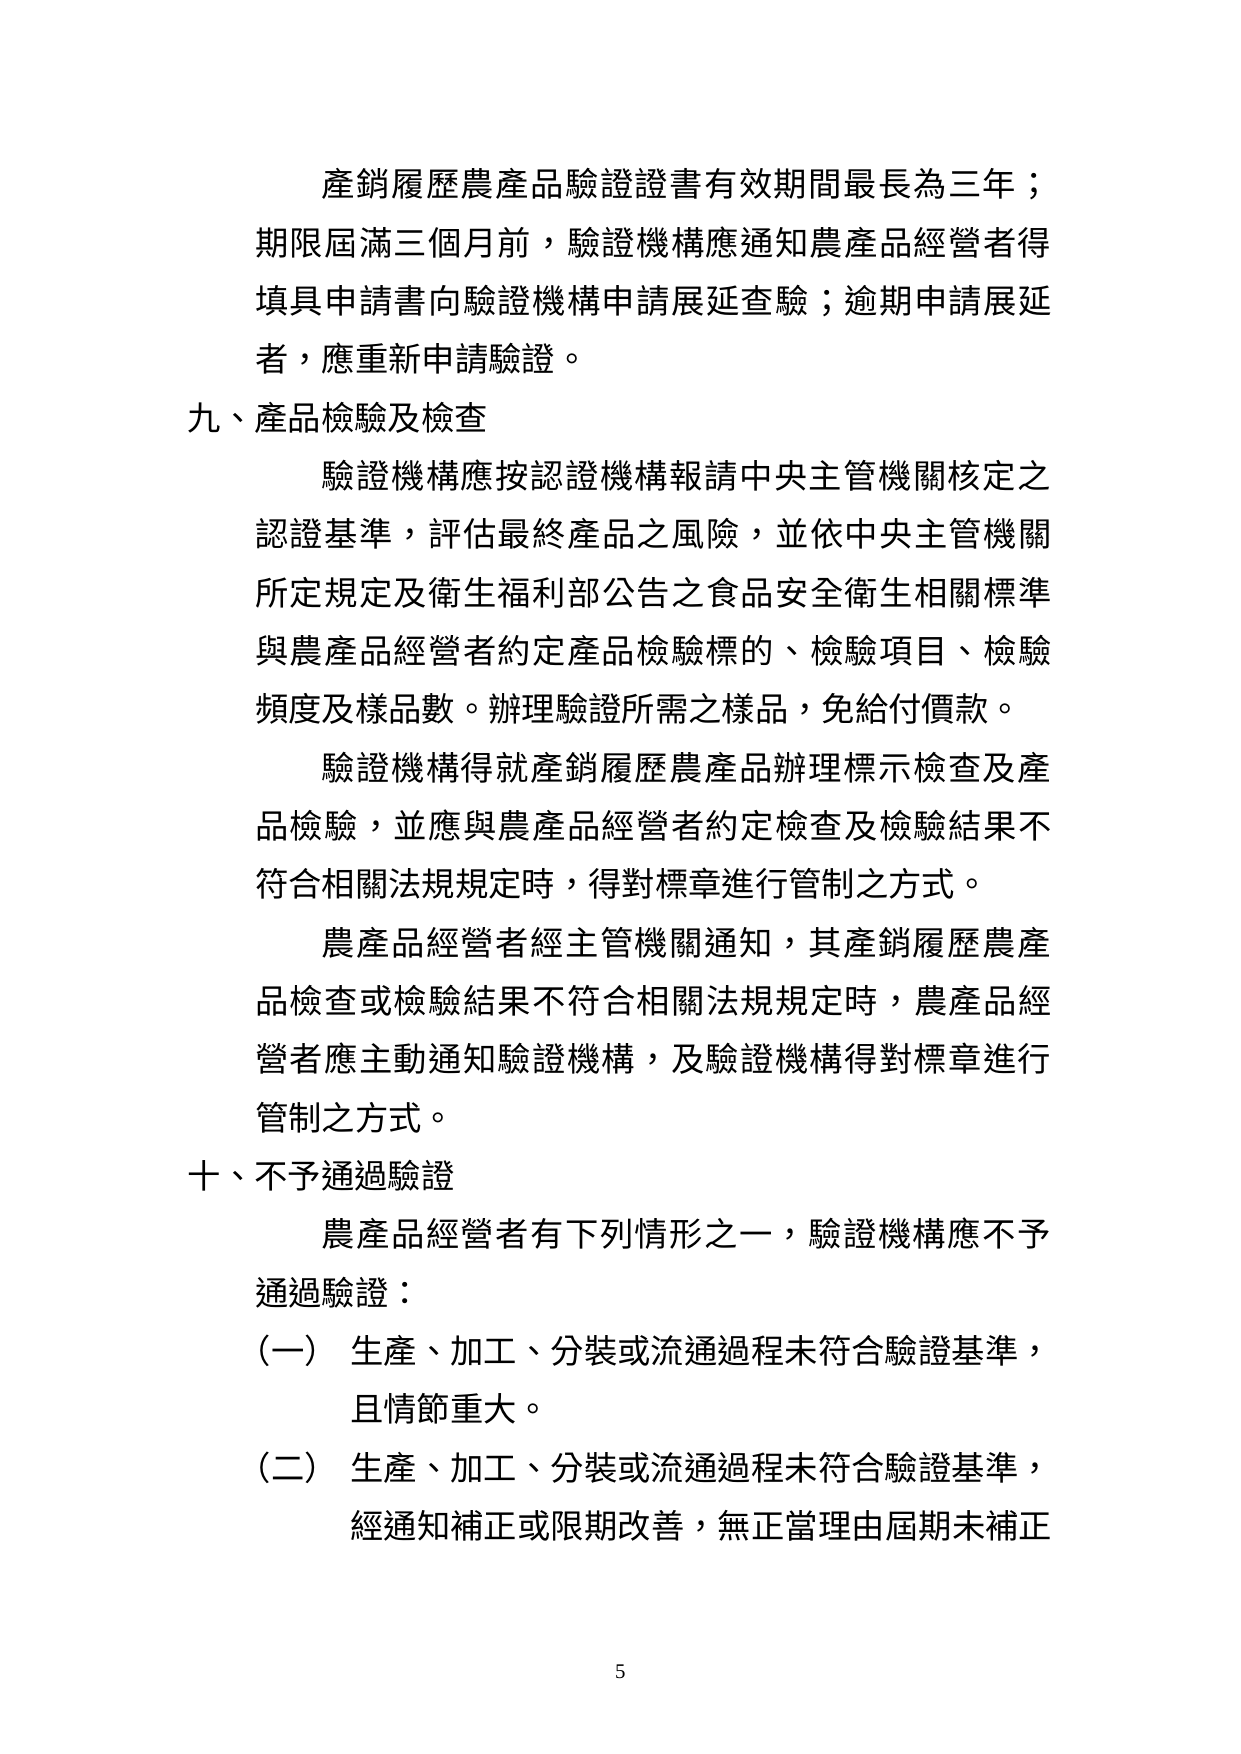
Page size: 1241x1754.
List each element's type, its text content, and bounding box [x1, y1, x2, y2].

text 驗證機構應按認證機構報請中央主管機關核定之認證基準，評估最終產品之風險，並依中央主管機關所定規定及衛生福利部公告之食品安全衛生相關標準，與農產品經營者約定產品檢驗標的、檢驗項目、檢驗頻度及樣品數。辦理驗證所需之樣品，免給付價款。 [255, 442, 1053, 733]
text 九、產品檢驗及檢查 [187, 383, 1053, 442]
list 生產、加工、分裝或流通過程未符合驗證基準，且情節重大。 [237, 1317, 1053, 1433]
text 農產品經營者經主管機關通知，其產銷履歷農產品檢查或檢驗結果不符合相關法規規定時，農產品經營者應主動通知驗證機構，及驗證機構得對標章進行管制之方式。 [255, 908, 1053, 1142]
text 驗證機構得就產銷履歷農產品辦理標示檢查及產品檢驗，並應與農產品經營者約定檢查及檢驗結果不符合相關法規規定時，得對標章進行管制之方式。 [255, 733, 1053, 908]
list 生產、加工、分裝或流通過程未符合驗證基準，經通知補正或限期改善，無正當理由屆期未補正 [237, 1433, 1053, 1550]
text 農產品經營者有下列情形之一，驗證機構應不予通過驗證： [255, 1200, 1053, 1317]
text 產銷履歷農產品驗證證書有效期間最長為三年；期限屆滿三個月前，驗證機構應通知農產品經營者得填具申請書向驗證機構申請展延查驗；逾期申請展延者，應重新申請驗證。 [255, 150, 1053, 383]
text 十、不予通過驗證 [187, 1142, 1053, 1200]
